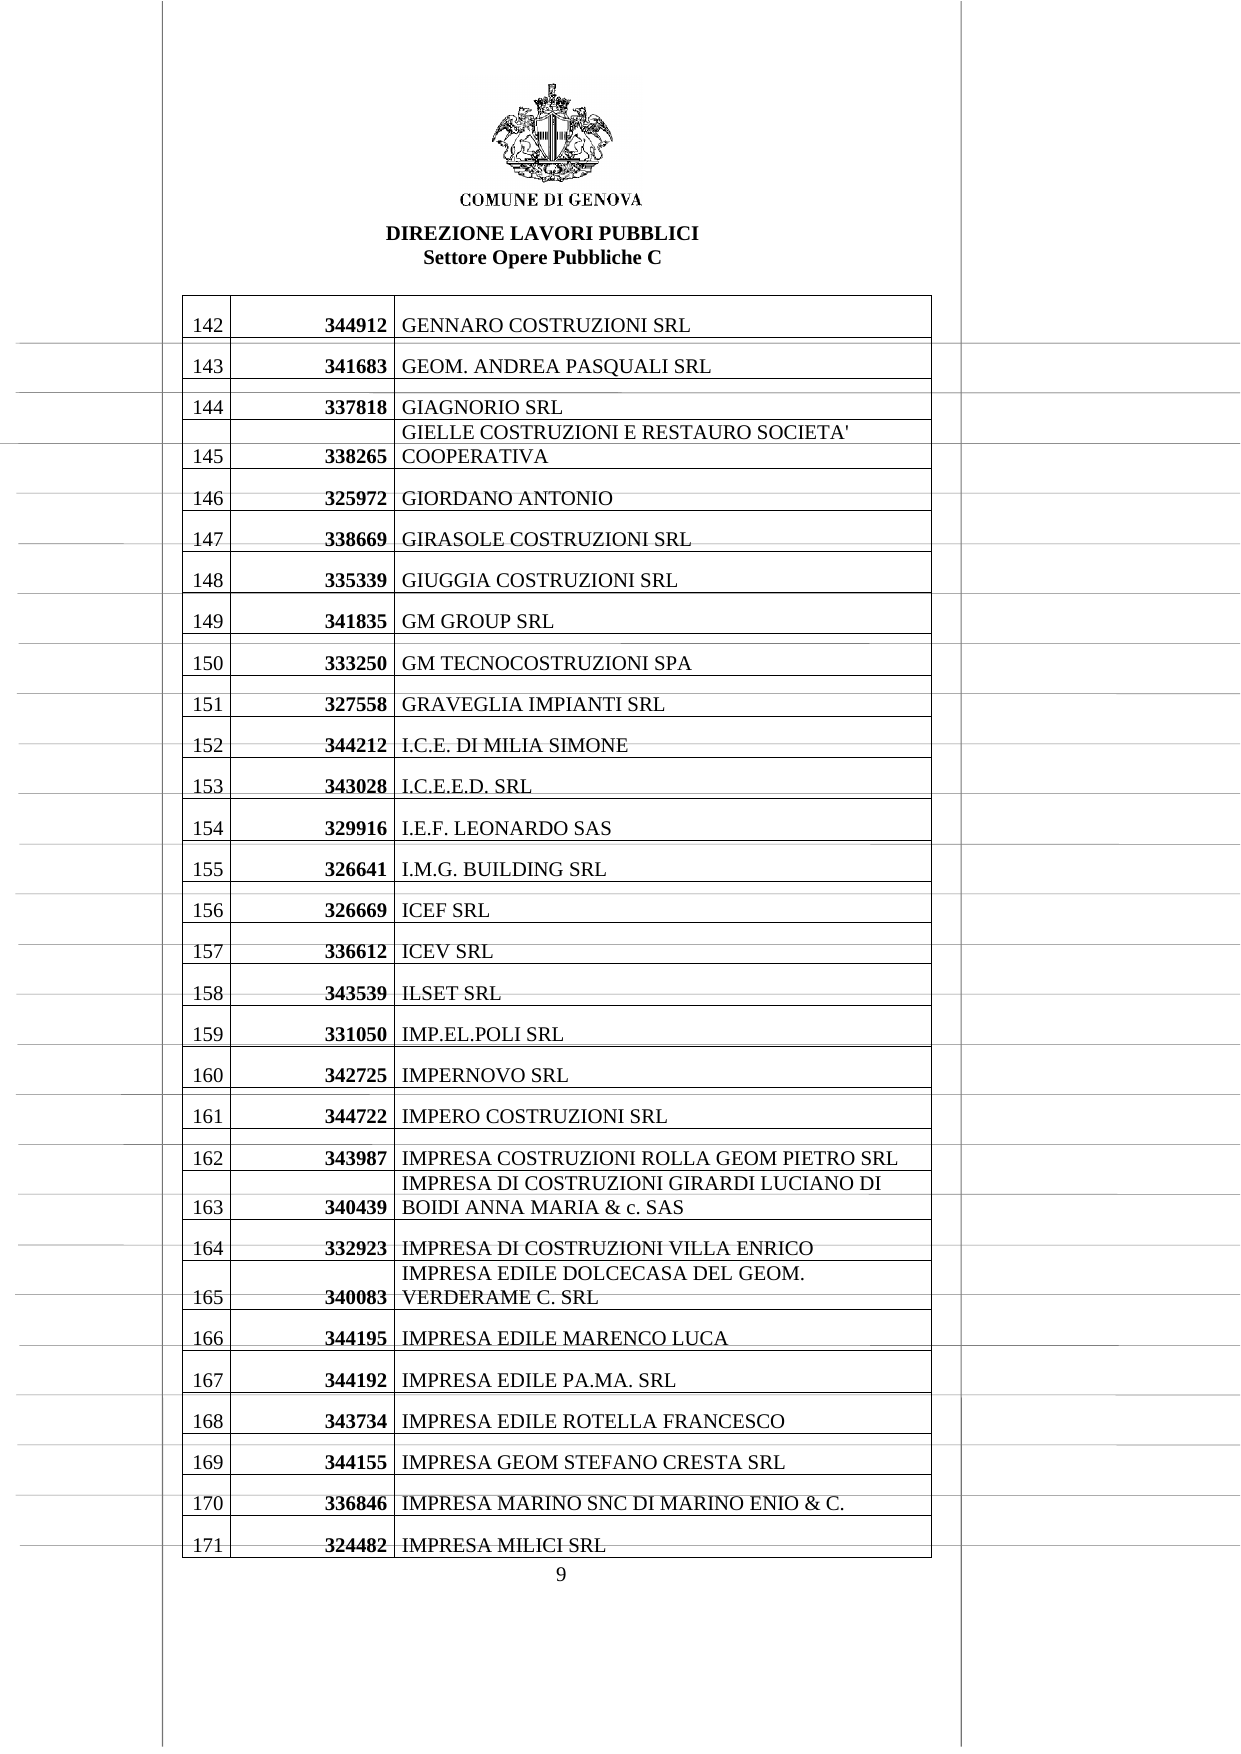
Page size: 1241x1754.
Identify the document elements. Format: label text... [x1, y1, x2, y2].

table_cell 338669 [231, 511, 394, 543]
table_cell 331050 [231, 1006, 394, 1044]
table_cell [231, 1346, 394, 1350]
table_cell GEOM. ANDREA PASQUALI SRL [395, 344, 931, 378]
table_cell 344212 [231, 745, 394, 757]
table_cell 169 [183, 1446, 230, 1474]
table_cell 150 [183, 644, 230, 674]
table_cell [183, 1475, 230, 1494]
table_cell 335339 [231, 552, 394, 592]
table_cell 148 [183, 552, 230, 592]
table_cell [395, 1088, 931, 1094]
table_cell IMPERO COSTRUZIONI SRL [395, 1095, 931, 1128]
table_cell [231, 1475, 394, 1494]
table_cell IMPRESA EDILE DOLCECASA DEL GEOM. VERDERAME C. SRL [395, 1295, 931, 1309]
table_cell 336612 [231, 945, 394, 963]
table_cell 165 [183, 1261, 230, 1294]
table_cell I.C.E. DI MILIA SIMONE [395, 745, 931, 757]
table_cell 168 [183, 1396, 230, 1433]
table_cell 166 [183, 1310, 230, 1345]
table_cell [231, 676, 394, 693]
table_cell 326669 [231, 895, 394, 922]
table_cell GM GROUP SRL [395, 594, 931, 633]
table_cell [395, 634, 931, 643]
table_cell [231, 1171, 394, 1193]
table_cell 164 [183, 1246, 230, 1260]
table_cell COOPERATIVA [395, 444, 931, 468]
table_cell 149 [183, 594, 230, 633]
table_cell [183, 545, 230, 551]
table_cell I.C.E.E.D. SRL [395, 758, 931, 793]
table_cell [183, 379, 230, 392]
table_cell 332923 [231, 1246, 394, 1260]
table_cell 344212 [231, 717, 394, 743]
table_cell 332923 [231, 1220, 394, 1244]
table_cell IMPRESA COSTRUZIONI ROLLA GEOM PIETRO SRL [395, 1145, 931, 1169]
table_cell IMPRESA EDILE PA.MA. SRL [395, 1351, 931, 1392]
table_cell IMPRESA DI COSTRUZIONI GIRARDI LUCIANO DI [395, 1171, 931, 1193]
table_cell [231, 1088, 394, 1094]
table_cell 344192 [231, 1351, 394, 1392]
table_cell 343987 [231, 1145, 394, 1169]
table_cell [395, 1475, 931, 1495]
table_cell [183, 923, 230, 944]
table_cell [183, 882, 230, 893]
table_cell [395, 794, 931, 798]
table_cell 343028 [231, 758, 394, 793]
table_cell 152 [183, 717, 230, 743]
table_cell IMPERNOVO SRL [395, 1047, 931, 1087]
table_cell [183, 1088, 230, 1094]
table_cell [231, 545, 394, 551]
table_cell [183, 1346, 230, 1350]
table_cell 329916 [231, 799, 394, 839]
table_cell [231, 338, 394, 342]
table_cell 165 [183, 1295, 230, 1309]
table_cell GIAGNORIO SRL [395, 394, 931, 419]
table_cell 344722 [231, 1095, 394, 1128]
table_cell 144 [183, 393, 230, 419]
table_cell 145 [183, 444, 230, 468]
table_cell GENNARO COSTRUZIONI SRL [395, 296, 931, 337]
table_cell 324482 [231, 1546, 394, 1557]
table_cell GIRASOLE COSTRUZIONI SRL [395, 511, 931, 543]
table_cell 343539 [231, 964, 394, 993]
table_cell 146 [183, 469, 230, 492]
table_cell 151 [183, 694, 230, 716]
table_cell ILSET SRL [395, 964, 931, 993]
table_cell [395, 923, 931, 944]
table_cell 324482 [231, 1516, 394, 1545]
table_cell 158 [183, 964, 230, 993]
table_cell 340439 [231, 1195, 394, 1219]
table_cell [395, 379, 931, 392]
table_cell 143 [183, 344, 230, 378]
table_cell [183, 1434, 230, 1444]
table_cell 142 [183, 296, 230, 337]
table_cell 326641 [231, 845, 394, 881]
table_cell 170 [183, 1496, 230, 1515]
table_cell 340083 [231, 1261, 394, 1294]
table_cell GM TECNOCOSTRUZIONI SPA [395, 644, 931, 674]
table_cell 344155 [231, 1446, 394, 1474]
table_cell 157 [183, 945, 230, 963]
table_cell [183, 338, 230, 342]
table_cell IMPRESA EDILE DOLCECASA DEL GEOM. VERDERAME C. SRL [395, 1261, 931, 1294]
table_cell I.M.G. BUILDING SRL [395, 845, 931, 881]
table_cell 163 [183, 1195, 230, 1219]
table_cell 325972 [231, 494, 394, 509]
table_cell GIELLE COSTRUZIONI E RESTAURO SOCIETA' [395, 420, 931, 443]
table_cell GIORDANO ANTONIO [395, 494, 931, 509]
table_cell GIUGGIA COSTRUZIONI SRL [395, 552, 931, 592]
table_cell 146 [183, 494, 230, 509]
table_cell [231, 379, 394, 392]
table_cell [183, 1129, 230, 1144]
table_cell 162 [183, 1145, 230, 1169]
table_cell 171 [183, 1546, 230, 1557]
table_cell 325972 [231, 469, 394, 492]
table_cell IMP.EL.POLI SRL [395, 1006, 931, 1044]
table_cell GRAVEGLIA IMPIANTI SRL [395, 694, 931, 716]
table_cell 343734 [231, 1396, 394, 1433]
table_cell [395, 545, 931, 551]
table_cell IMPRESA EDILE ROTELLA FRANCESCO [395, 1396, 931, 1433]
table_cell [231, 794, 394, 798]
table_cell ICEV SRL [395, 945, 931, 963]
table_cell [183, 794, 230, 798]
table_cell 341835 [231, 594, 394, 633]
table_cell 154 [183, 799, 230, 839]
table_cell [183, 634, 230, 643]
table_cell 161 [183, 1095, 230, 1128]
table_cell 159 [183, 1006, 230, 1044]
table_cell [231, 1129, 394, 1144]
table_cell 327558 [231, 694, 394, 716]
table_cell [395, 676, 931, 693]
table_cell [395, 882, 931, 893]
table_cell IMPRESA DI COSTRUZIONI VILLA ENRICO [395, 1246, 931, 1260]
table_cell 344912 [231, 296, 394, 337]
table_cell IMPRESA EDILE MARENCO LUCA [395, 1310, 931, 1345]
table_cell 155 [183, 845, 230, 881]
table_cell [231, 420, 394, 443]
table_cell [183, 1171, 230, 1193]
table_cell [395, 338, 931, 342]
table_cell IMPRESA GEOM STEFANO CRESTA SRL [395, 1446, 931, 1474]
table_cell 152 [183, 745, 230, 757]
table_cell 342725 [231, 1047, 394, 1087]
table_cell [231, 634, 394, 643]
table_cell I.E.F. LEONARDO SAS [395, 799, 931, 839]
table_cell 160 [183, 1047, 230, 1087]
table_cell 156 [183, 895, 230, 922]
table_cell 158 [183, 995, 230, 1004]
table_cell ICEF SRL [395, 895, 931, 922]
table_cell 337818 [231, 393, 394, 419]
table_cell I.C.E. DI MILIA SIMONE [395, 717, 931, 743]
table_cell [231, 882, 394, 893]
table_cell IMPRESA DI COSTRUZIONI VILLA ENRICO [395, 1220, 931, 1244]
table_cell 340083 [231, 1295, 394, 1309]
table_cell 343539 [231, 995, 394, 1004]
table_cell 341683 [231, 344, 394, 378]
table_cell 338265 [231, 444, 394, 468]
table_cell 147 [183, 511, 230, 543]
table_cell 153 [183, 758, 230, 793]
table_cell GIORDANO ANTONIO [395, 469, 931, 492]
table_cell 167 [183, 1351, 230, 1392]
table_cell IMPRESA MARINO SNC DI MARINO ENIO & C. [395, 1496, 931, 1515]
table_cell 333250 [231, 644, 394, 674]
table_cell [395, 1346, 931, 1350]
table_cell 344195 [231, 1310, 394, 1345]
table_cell BOIDI ANNA MARIA & c. SAS [395, 1195, 931, 1219]
table_cell [395, 1434, 931, 1444]
table_cell 171 [183, 1516, 230, 1545]
table_cell [395, 1129, 931, 1144]
table_cell IMPRESA MILICI SRL [395, 1546, 931, 1557]
table_cell ILSET SRL [395, 995, 931, 1004]
table_cell [231, 923, 394, 944]
table_cell [231, 1434, 394, 1444]
table_cell [183, 676, 230, 693]
table_cell [183, 420, 230, 443]
table_cell 336846 [231, 1496, 394, 1515]
table_cell IMPRESA MILICI SRL [395, 1516, 931, 1545]
table_cell 164 [183, 1220, 230, 1244]
